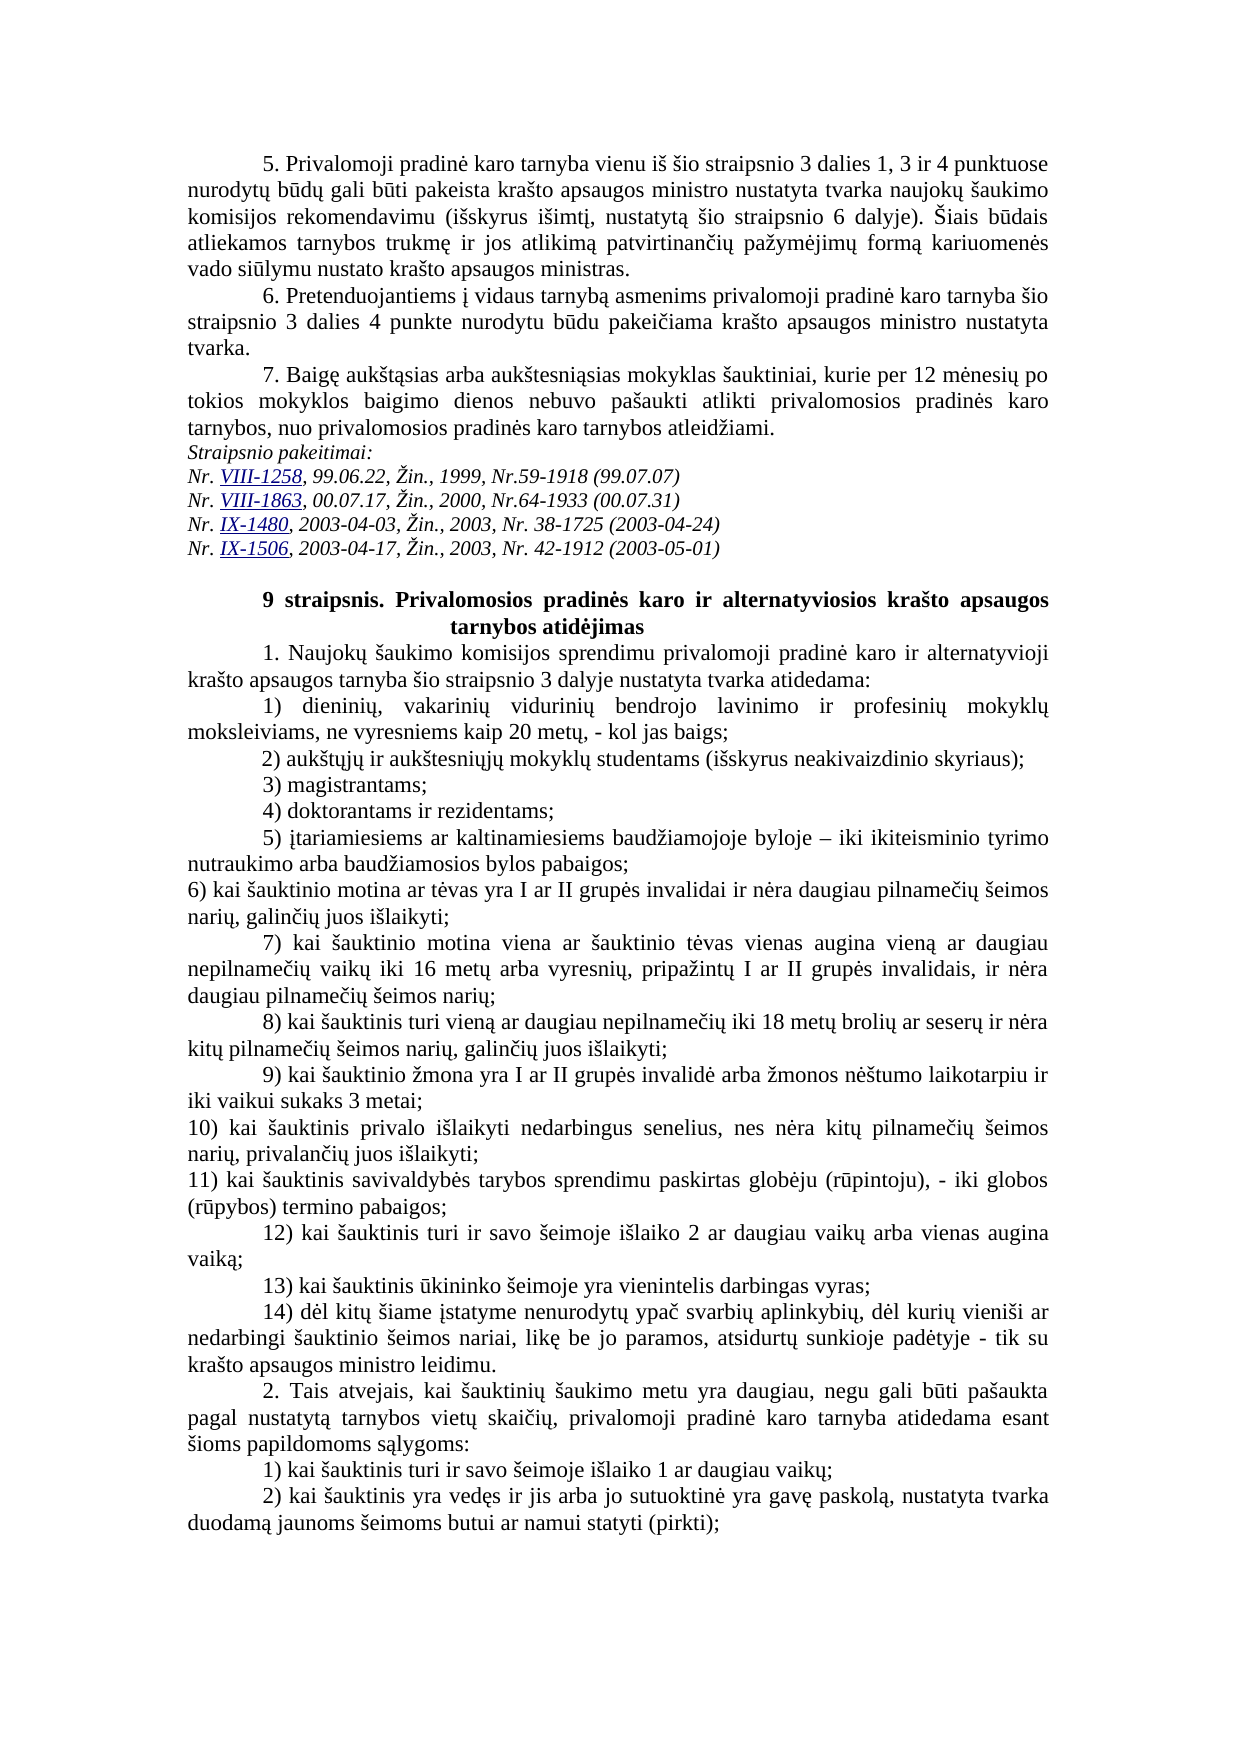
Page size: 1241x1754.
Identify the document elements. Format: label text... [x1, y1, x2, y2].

text 1. Naujokų šaukimo komisijos sprendimu privalomoji pradinė karo ir alternatyvioji krašto apsaugos tarnyba šio straipsnio 3 dalyje nustatyta tvarka atidedama: [187, 639, 1050, 692]
text 5. Privalomoji pradinė karo tarnyba vienu iš šio straipsnio 3 dalies 1, 3 ir 4 punktuose nurodytų būdų gali būti pakeista krašto apsaugos ministro nustatyta tvarka naujokų šaukimo komisijos rekomendavimu (išskyrus išimtį, nustatytą šio straipsnio 6 dalyje). Šiais būdais atliekamos tarnybos trukmę ir jos atlikimą patvirtinančių pažymėjimų formą kariuomenės vado siūlymu nustato krašto apsaugos ministras. [187, 150, 1050, 282]
text 6. Pretenduojantiems į vidaus tarnybą asmenims privalomoji pradinė karo tarnyba šio straipsnio 3 dalies 4 punkte nurodytu būdu pakeičiama krašto apsaugos ministro nustatyta tvarka. [187, 282, 1050, 361]
text 6) kai šauktinio motina ar tėvas yra I ar II grupės invalidai ir nėra daugiau pilnamečių šeimos narių, galinčių juos išlaikyti; [187, 876, 1050, 929]
text 9) kai šauktinio žmona yra I ar II grupės invalidė arba žmonos nėštumo laikotarpiu ir iki vaikui sukaks 3 metai; [187, 1061, 1050, 1114]
text 14) dėl kitų šiame įstatyme nenurodytų ypač svarbių aplinkybių, dėl kurių vieniši ar nedarbingi šauktinio šeimos nariai, likę be jo paramos, atsidurtų sunkioje padėtyje - tik su krašto apsaugos ministro leidimu. [187, 1298, 1050, 1377]
text 12) kai šauktinis turi ir savo šeimoje išlaiko 2 ar daugiau vaikų arba vienas augina vaiką; [187, 1219, 1050, 1272]
text 7. Baigę aukštąsias arba aukštesniąsias mokyklas šauktiniai, kurie per 12 mėnesių po tokios mokyklos baigimo dienos nebuvo pašaukti atlikti privalomosios pradinės karo tarnybos, nuo privalomosios pradinės karo tarnybos atleidžiami. [187, 361, 1050, 440]
text 9 straipsnis. Privalomosios pradinės karo ir alternatyviosios krašto apsaugos tarnybos atidėjimas [262, 587, 1050, 639]
text Nr. VIII-1258, 99.06.22, Žin., 1999, Nr.59-1918 (99.07.07) [187, 464, 1050, 488]
text 8) kai šauktinis turi vieną ar daugiau nepilnamečių iki 18 metų brolių ar seserų ir nėra kitų pilnamečių šeimos narių, galinčių juos išlaikyti; [187, 1008, 1050, 1061]
text 1) kai šauktinis turi ir savo šeimoje išlaiko 1 ar daugiau vaikų; [187, 1456, 1050, 1483]
text 11) kai šauktinis savivaldybės tarybos sprendimu paskirtas globėju (rūpintoju), - iki globos (rūpybos) termino pabaigos; [187, 1166, 1050, 1219]
text 1) dieninių, vakarinių vidurinių bendrojo lavinimo ir profesinių mokyklų moksleiviams, ne vyresniems kaip 20 metų, - kol jas baigs; [187, 692, 1050, 745]
text 4) doktorantams ir rezidentams; [187, 797, 1050, 824]
text Nr. IX-1480, 2003-04-03, Žin., 2003, Nr. 38-1725 (2003-04-24) [187, 512, 1050, 536]
text 7) kai šauktinio motina viena ar šauktinio tėvas vienas augina vieną ar daugiau nepilnamečių vaikų iki 16 metų arba vyresnių, pripažintų I ar II grupės invalidais, ir nėra daugiau pilnamečių šeimos narių; [187, 929, 1050, 1008]
text Nr. IX-1506, 2003-04-17, Žin., 2003, Nr. 42-1912 (2003-05-01) [187, 536, 1050, 560]
text Nr. VIII-1863, 00.07.17, Žin., 2000, Nr.64-1933 (00.07.31) [187, 488, 1050, 512]
text 13) kai šauktinis ūkininko šeimoje yra vienintelis darbingas vyras; [187, 1272, 1050, 1298]
text 10) kai šauktinis privalo išlaikyti nedarbingus senelius, nes nėra kitų pilnamečių šeimos narių, privalančių juos išlaikyti; [187, 1114, 1050, 1166]
text 3) magistrantams; [187, 771, 1050, 797]
text 2. Tais atvejais, kai šauktinių šaukimo metu yra daugiau, negu gali būti pašaukta pagal nustatytą tarnybos vietų skaičių, privalomoji pradinė karo tarnyba atidedama esant šioms papildomoms sąlygoms: [187, 1377, 1050, 1456]
text 2) kai šauktinis yra vedęs ir jis arba jo sutuoktinė yra gavę paskolą, nustatyta tvarka duodamą jaunoms šeimoms butui ar namui statyti (pirkti); [187, 1483, 1050, 1535]
text 5) įtariamiesiems ar kaltinamiesiems baudžiamojoje byloje – iki ikiteisminio tyrimo nutraukimo arba baudžiamosios bylos pabaigos; [187, 824, 1050, 876]
text 2) aukštųjų ir aukštesniųjų mokyklų studentams (išskyrus neakivaizdinio skyriaus); [187, 745, 1053, 771]
text Straipsnio pakeitimai: [187, 440, 1050, 464]
